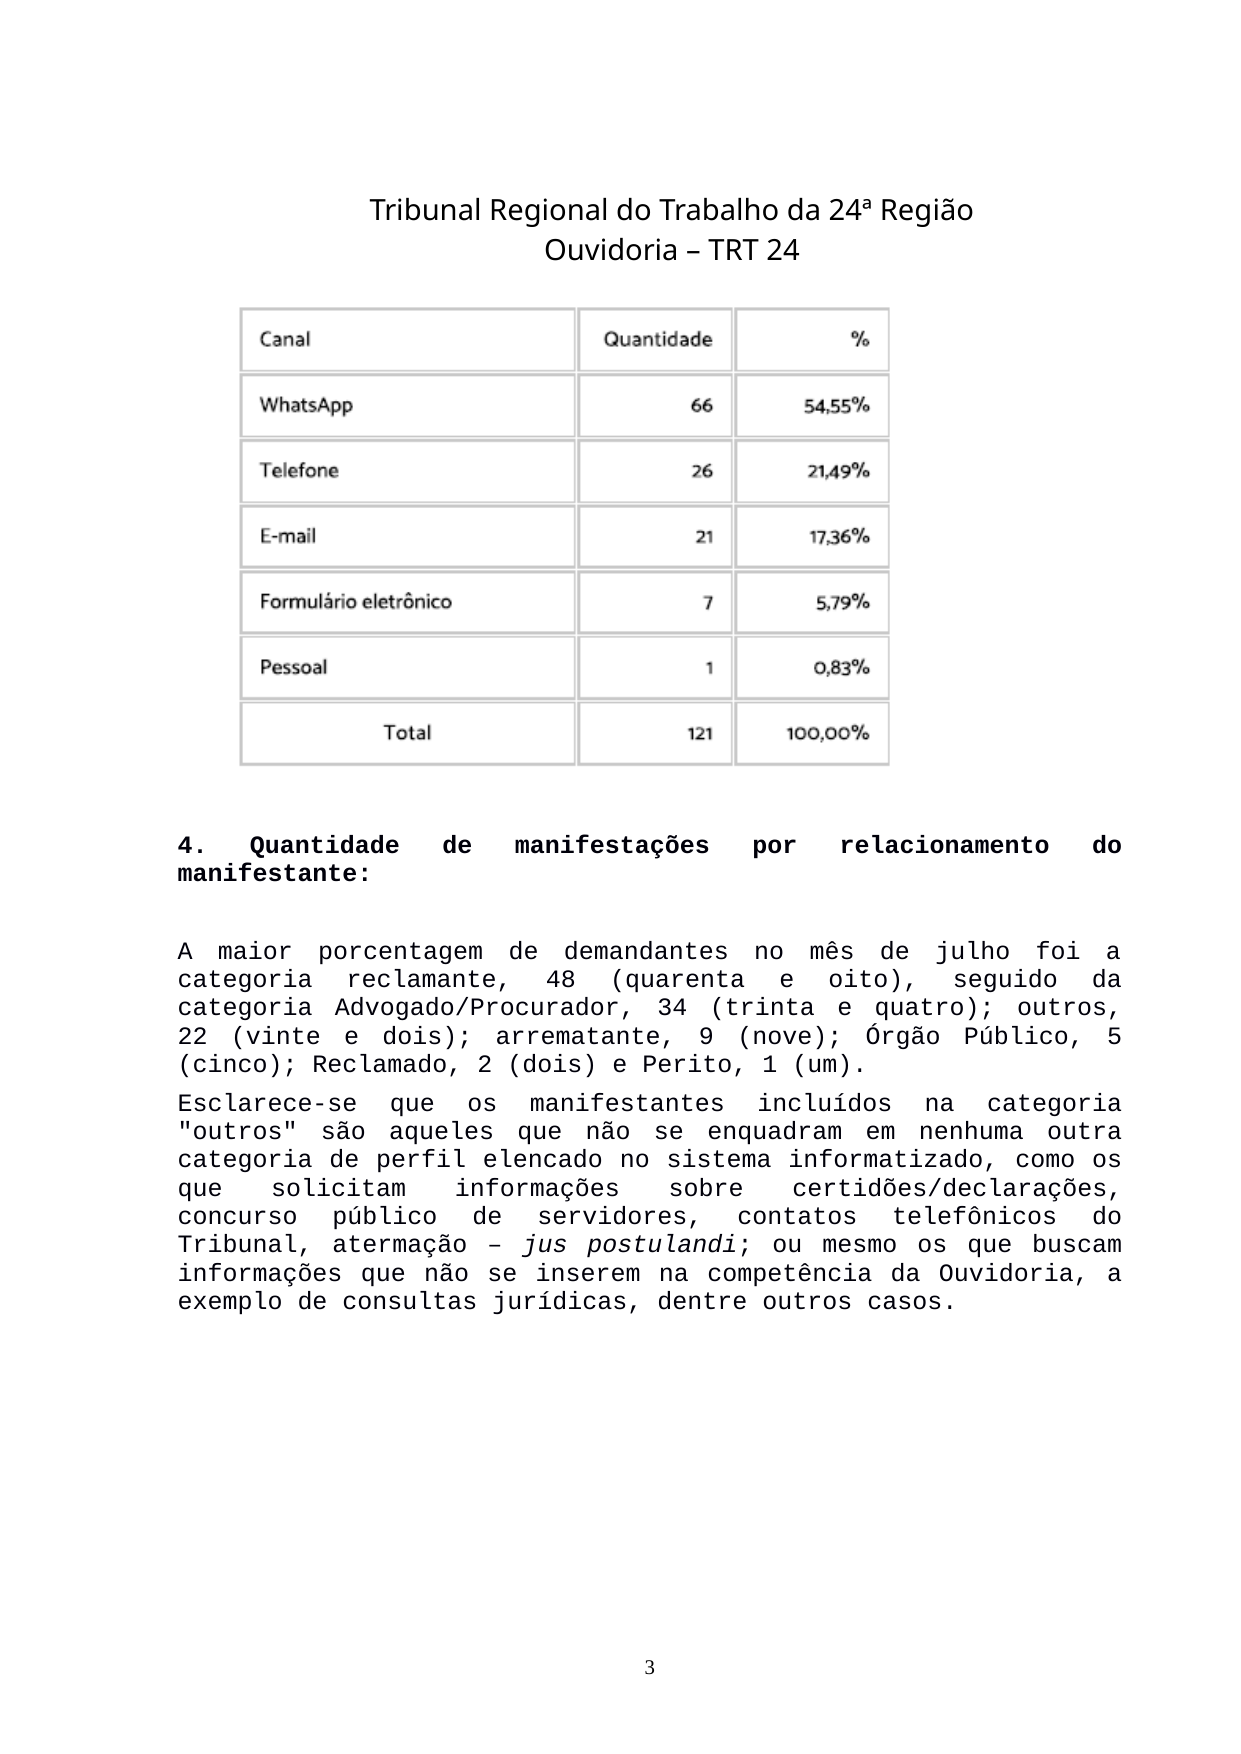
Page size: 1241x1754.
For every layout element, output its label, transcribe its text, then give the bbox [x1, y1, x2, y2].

text Esclarece-se que os manifestantes incluídos na categoria "outros" são aqueles que não se enquadram em nenhuma outra categoria de perfil elencado no sistema informatizado, como os que solicitam informações sobre certidões/declarações, concurso público de servidores, contatos telefônicos do Tribunal, atermação – jus postulandi; ou mesmo os que buscam informações que não se inserem na competência da Ouvidoria, a exemplo de consultas jurídicas, dentre outros casos. [177, 1090, 1122, 1317]
text 4. Quantidade de manifestações por relacionamento do manifestante: [177, 832, 1122, 889]
text A maior porcentagem de demandantes no mês de julho foi a categoria reclamante, 48 (quarenta e oito), seguido da categoria Advogado/Procurador, 34 (trinta e quatro); outros, 22 (vinte e dois); arrematante, 9 (nove); Órgão Público, 5 (cinco); Reclamado, 2 (dois) e Perito, 1 (um). [177, 938, 1122, 1080]
